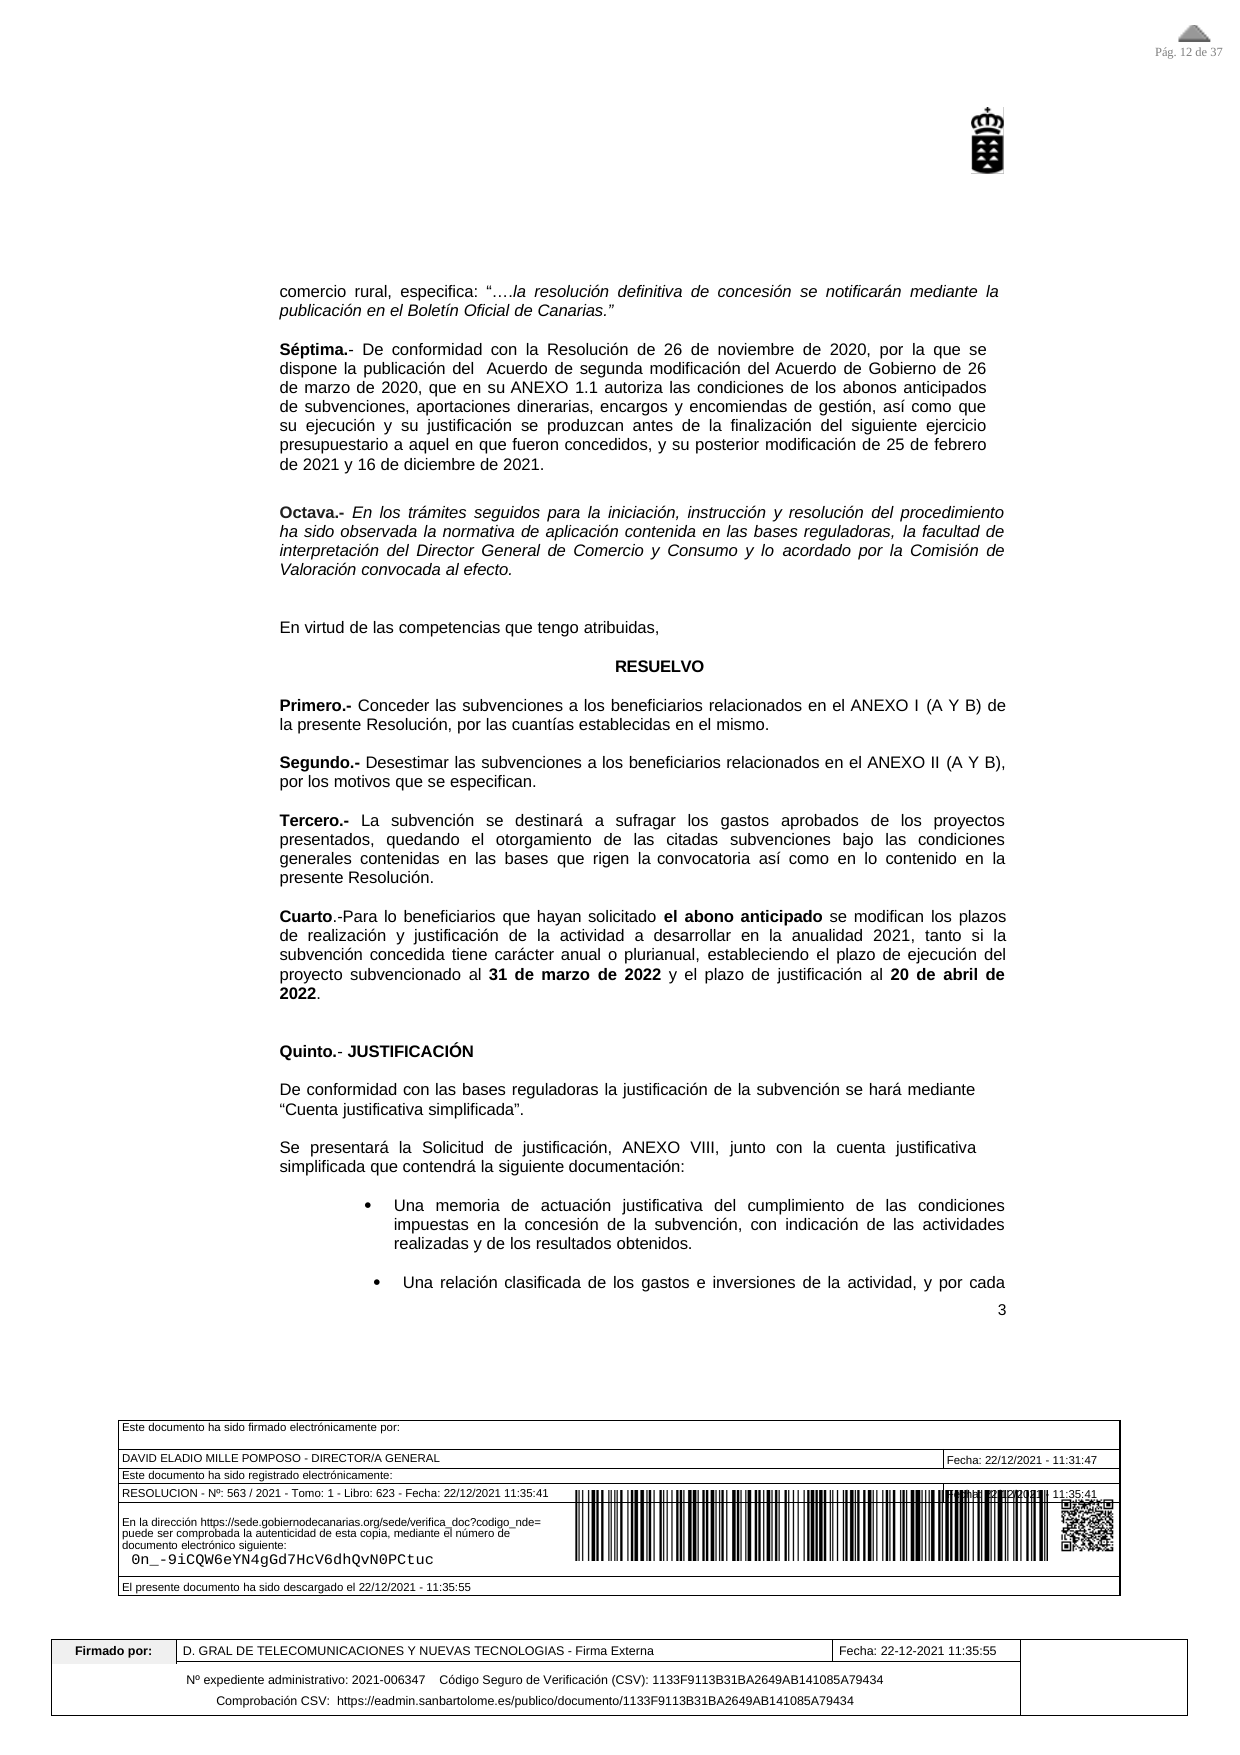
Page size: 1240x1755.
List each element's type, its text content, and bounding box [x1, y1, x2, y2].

text Quinto.- JUSTIFICACIÓN [279, 1041, 1235, 1061]
text Octava.- En los trámites seguidos para la iniciación, instrucción y resolución del procedimiento ha sido observada la normativa de aplicación contenida en las bases reguladoras, la facultad de interpretación del Director General de Comercio y Consumo y lo acordado por la Comisión de Valoración convocada al efecto. [279, 502, 1004, 579]
table_cell DAVID ELADIO MILLE POMPOSO - DIRECTOR/A GENERAL [119, 1450, 943, 1468]
picture [1056, 1503, 1119, 1557]
table_header [943, 1421, 1119, 1449]
table_cell Nº expediente administrativo: 2021-006347 Código Seguro de Verificación (CSV): 1133F9113B31BA2649AB141085A79434 Comprobación CSV: https://eadmin.sanbartolome.es/publico/documento/1133F9113B31BA2649AB141085A79434 [52, 1662, 1020, 1715]
text Primero.- Conceder las subvenciones a los beneficiarios relacionados en el ANEXO I (A Y B) de la presente Resolución, por las cuantías establecidas en el mismo. [279, 695, 1006, 734]
list Una relación clasificada de los gastos e inversiones de la actividad, y por cada [365, 1273, 1005, 1292]
table_header Este documento ha sido firmado electrónicamente por: [119, 1421, 943, 1449]
text De conformidad con las bases reguladoras la justificación de la subvención se hará mediante “Cuenta justificativa simplificada”. [279, 1080, 1029, 1118]
table_cell RESOLUCION - Nº: 563 / 2021 - Tomo: 1 - Libro: 623 - Fecha: 22/12/2021 11:35:41 [119, 1484, 943, 1502]
table_cell En la dirección https://sede.gobiernodecanarias.org/sede/verifica_doc?codigo_nde= puede ser comprobada la autenticidad de esta copia, mediante el número de documento electrónico siguiente: 0n_-9iCQW6eYN4gGd7HcV6dhQvN0PCtuc [119, 1503, 1119, 1576]
text comercio rural, especifica: “….la resolución definitiva de concesión se notificarán mediante la publicación en el Boletín Oficial de Canarias.” [279, 282, 999, 320]
list Una memoria de actuación justificativa del cumplimiento de las condiciones impuestas en la concesión de la subvención, con indicación de las actividades realizadas y de los resultados obtenidos. [365, 1196, 1005, 1253]
picture [1177, 25, 1211, 42]
table_cell Fecha: 22/12/2021 - 11:35:41 [944, 1484, 1119, 1502]
table_cell Fecha: 22/12/2021 - 11:31:47 [944, 1450, 1119, 1468]
picture [944, 1490, 1048, 1502]
table_header Fecha: 22-12-2021 11:35:55 [833, 1640, 1020, 1661]
picture [1056, 1494, 1119, 1502]
picture [575, 1503, 1048, 1561]
text En virtud de las competencias que tengo atribuidas, [279, 618, 1235, 637]
text Séptima.- De conformidad con la Resolución de 26 de noviembre de 2020, por la que se dispone la publicación del Acuerdo de segunda modificación del Acuerdo de Gobierno de 26 de marzo de 2020, que en su ANEXO 1.1 autoriza las condiciones de los abonos anticipados de subvenciones, aportaciones dinerarias, encargos y encomiendas de gestión, así como que su ejecución y su justificación se produzcan antes de la finalización del siguiente ejercicio presupuestario a aquel en que fueron concedidos, y su posterior modificación de 25 de febrero de 2021 y 16 de diciembre de 2021. [279, 339, 986, 473]
picture [575, 1490, 943, 1502]
table_header [1021, 1640, 1187, 1715]
text Segundo.- Desestimar las subvenciones a los beneficiarios relacionados en el ANEXO II (A Y B), por los motivos que se especifican. [279, 753, 1006, 791]
table_header Firmado por: [52, 1640, 176, 1661]
text RESUELVO [519, 657, 800, 676]
text 3 [42, 1300, 1006, 1318]
table_cell Este documento ha sido registrado electrónicamente: [119, 1469, 1119, 1483]
text Tercero.- La subvención se destinará a sufragar los gastos aprobados de los proyectos presentados, quedando el otorgamiento de las citadas subvenciones bajo las condiciones generales contenidas en las bases que rigen la convocatoria así como en lo contenido en la presente Resolución. [279, 811, 1006, 887]
text Cuarto.-Para lo beneficiarios que hayan solicitado el abono anticipado se modifican los plazos de realización y justificación de la actividad a desarrollar en la anualidad 2021, tanto si la subvención concedida tiene carácter anual o plurianual, estableciendo el plazo de ejecución del proyecto subvencionado al 31 de marzo de 2022 y el plazo de justificación al 20 de abril de 2022. [279, 907, 1006, 1003]
text Se presentará la Solicitud de justificación, ANEXO VIII, junto con la cuenta justificativa simplificada que contendrá la siguiente documentación: [279, 1138, 1029, 1176]
picture [971, 107, 1005, 175]
table_header D. GRAL DE TELECOMUNICACIONES Y NUEVAS TECNOLOGIAS - Firma Externa [177, 1640, 832, 1661]
table_cell El presente documento ha sido descargado el 22/12/2021 - 11:35:55 [119, 1577, 1119, 1595]
